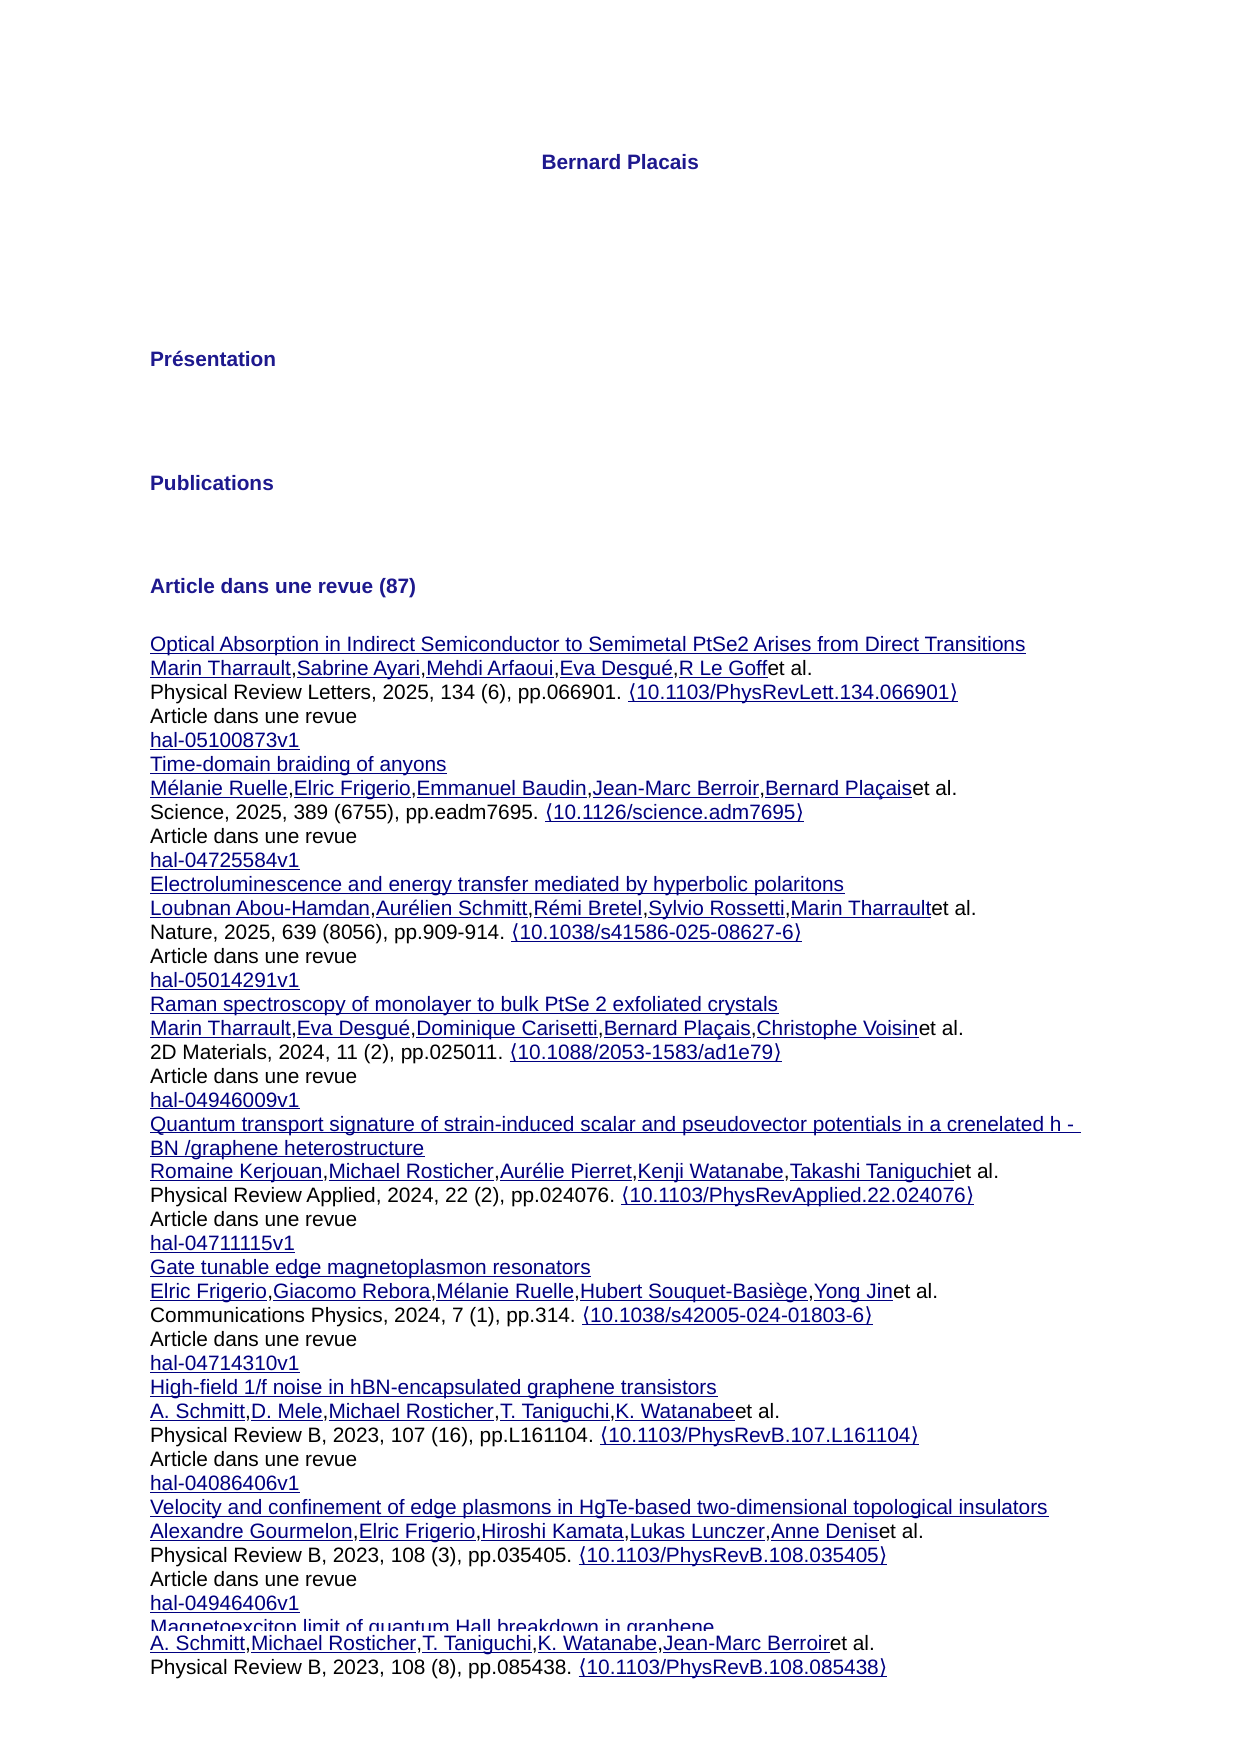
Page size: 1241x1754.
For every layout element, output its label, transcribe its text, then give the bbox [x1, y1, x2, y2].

table_cell Electroluminescence and energy transfer mediated by hyperbolic polaritons Loubnan Abou-Hamdan,Aurélien Schmitt,Rémi Bretel,Sylvio Rossetti,Marin Tharraultet al. Nature, 2025, 639 (8056), pp.909-914. ⟨10.1038/s41586-025-08627-6⟩ Article dans une revue hal-05014291v1 [150, 872, 1090, 992]
table_cell Magnetoexciton limit of quantum Hall breakdown in graphene A. Schmitt,Michael Rosticher,T. Taniguchi,K. Watanabe,Jean-Marc Berroiret al. Physical Review B, 2023, 108 (8), pp.085438. ⟨10.1103/PhysRevB.108.085438⟩ [150, 1615, 1090, 1679]
subtitle Article dans une revue (87) [150, 574, 1090, 598]
table_cell Gate tunable edge magnetoplasmon resonators Elric Frigerio,Giacomo Rebora,Mélanie Ruelle,Hubert Souquet-Basiège,Yong Jinet al. Communications Physics, 2024, 7 (1), pp.314. ⟨10.1038/s42005-024-01803-6⟩ Article dans une revue hal-04714310v1 [150, 1255, 1090, 1375]
table_cell Quantum transport signature of strain-induced scalar and pseudovector potentials in a crenelated h - BN /graphene heterostructure Romaine Kerjouan,Michael Rosticher,Aurélie Pierret,Kenji Watanabe,Takashi Taniguchiet al. Physical Review Applied, 2024, 22 (2), pp.024076. ⟨10.1103/PhysRevApplied.22.024076⟩ Article dans une revue hal-04711115v1 [150, 1111, 1090, 1255]
subtitle Présentation [150, 347, 1090, 371]
table_cell Raman spectroscopy of monolayer to bulk PtSe 2 exfoliated crystals Marin Tharrault,Eva Desgué,Dominique Carisetti,Bernard Plaçais,Christophe Voisinet al. 2D Materials, 2024, 11 (2), pp.025011. ⟨10.1088/2053-1583/ad1e79⟩ Article dans une revue hal-04946009v1 [150, 992, 1090, 1111]
table_header Optical Absorption in Indirect Semiconductor to Semimetal PtSe2 Arises from Direct Transitions Marin Tharrault,Sabrine Ayari,Mehdi Arfaoui,Eva Desgué,R Le Goffet al. Physical Review Letters, 2025, 134 (6), pp.066901. ⟨10.1103/PhysRevLett.134.066901⟩ Article dans une revue hal-05100873v1 [150, 632, 1090, 752]
subtitle Publications [150, 471, 1090, 495]
table_cell Time-domain braiding of anyons Mélanie Ruelle,Elric Frigerio,Emmanuel Baudin,Jean-Marc Berroir,Bernard Plaçaiset al. Science, 2025, 389 (6755), pp.eadm7695. ⟨10.1126/science.adm7695⟩ Article dans une revue hal-04725584v1 [150, 752, 1090, 872]
table_cell Velocity and confinement of edge plasmons in HgTe-based two-dimensional topological insulators Alexandre Gourmelon,Elric Frigerio,Hiroshi Kamata,Lukas Lunczer,Anne Deniset al. Physical Review B, 2023, 108 (3), pp.035405. ⟨10.1103/PhysRevB.108.035405⟩ Article dans une revue hal-04946406v1 [150, 1495, 1090, 1614]
table_cell High-field 1/f noise in hBN-encapsulated graphene transistors A. Schmitt,D. Mele,Michael Rosticher,T. Taniguchi,K. Watanabeet al. Physical Review B, 2023, 107 (16), pp.L161104. ⟨10.1103/PhysRevB.107.L161104⟩ Article dans une revue hal-04086406v1 [150, 1375, 1090, 1495]
subtitle Bernard Placais [150, 150, 1090, 174]
